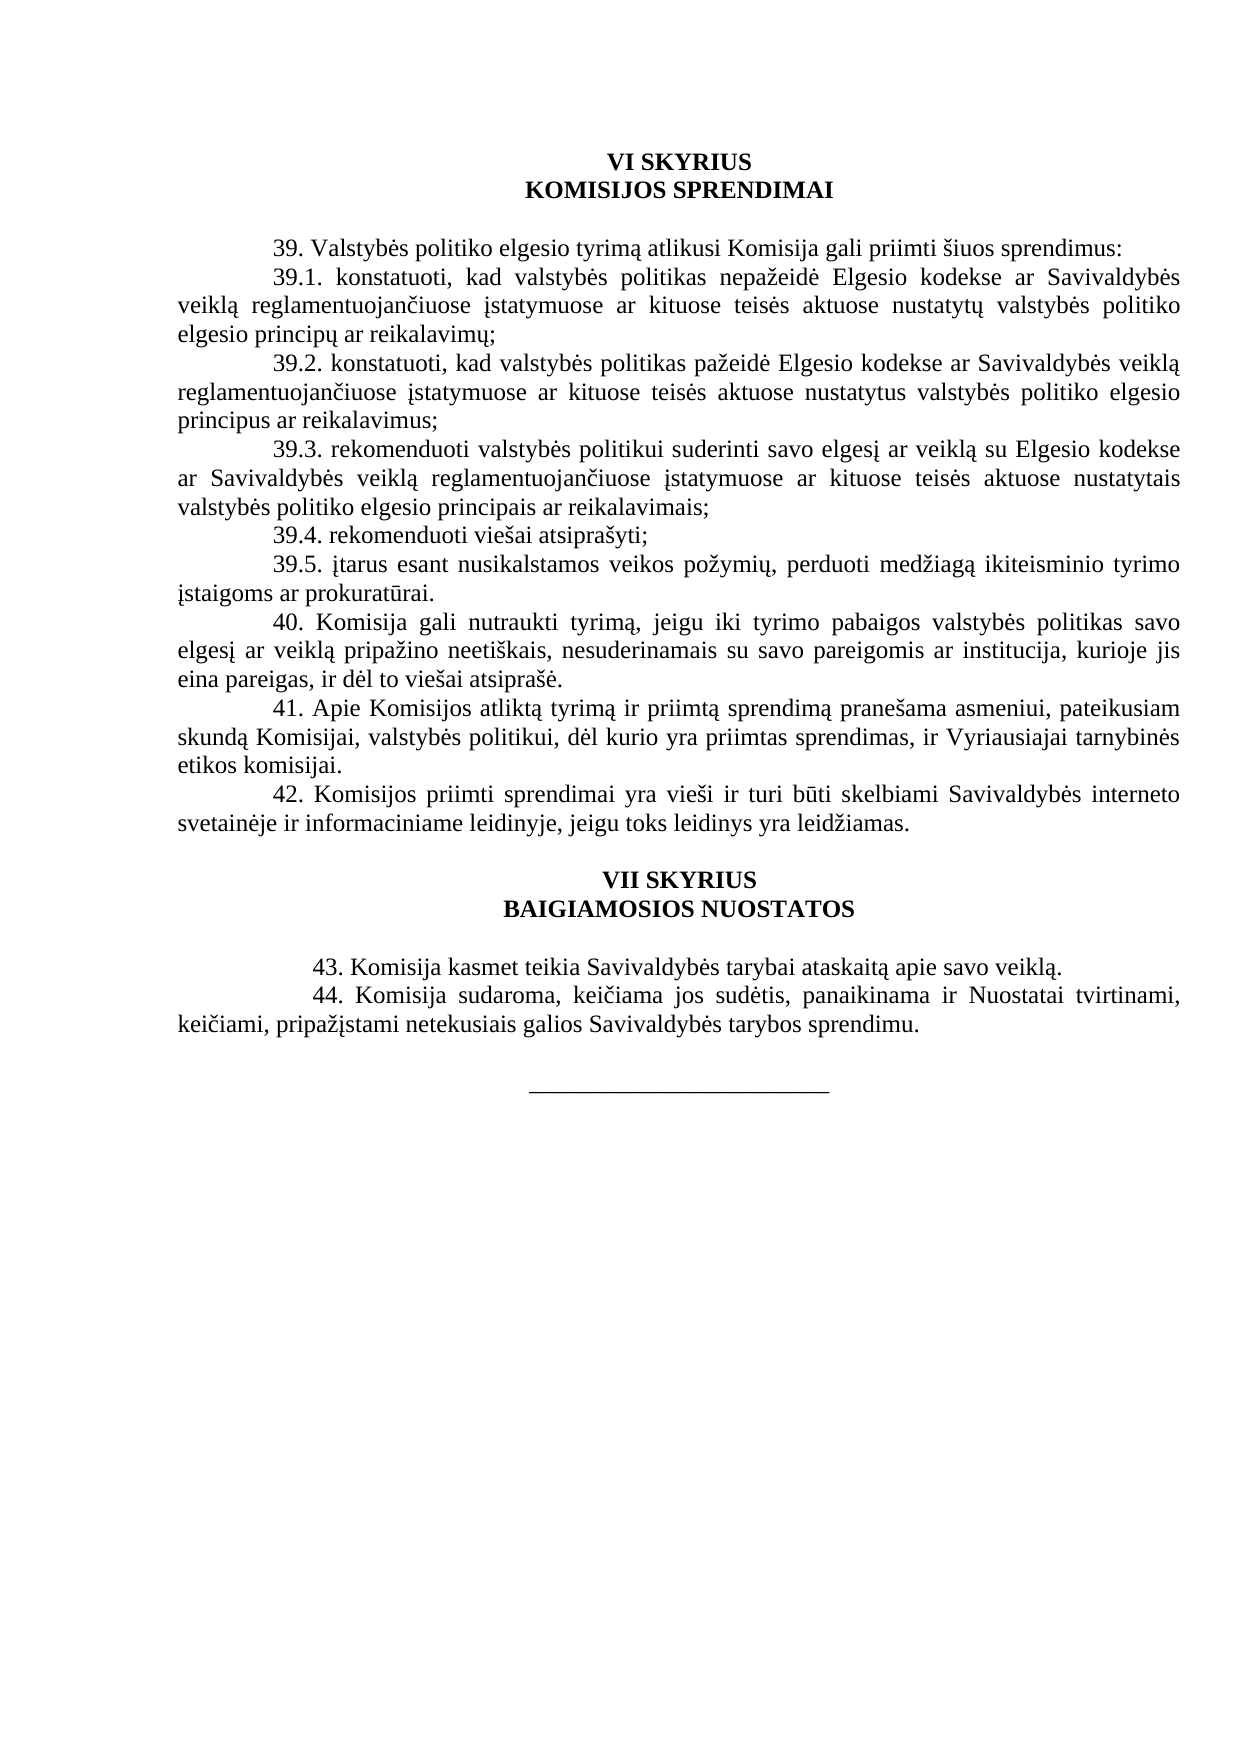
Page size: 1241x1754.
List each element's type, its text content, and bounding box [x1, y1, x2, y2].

text VII SKYRIUS [177, 866, 1181, 894]
text 43. Komisija kasmet teikia Savivaldybės tarybai ataskaitą apie savo veiklą. [177, 952, 1181, 981]
text BAIGIAMOSIOS NUOSTATOS [177, 894, 1181, 923]
text 39. Valstybės politiko elgesio tyrimą atlikusi Komisija gali priimti šiuos sprendimus: [177, 233, 1181, 262]
text 42. Komisijos priimti sprendimai yra vieši ir turi būti skelbiami Savivaldybės interneto svetainėje ir informaciniame leidinyje, jeigu toks leidinys yra leidžiamas. [177, 779, 1181, 837]
text 39.2. konstatuoti, kad valstybės politikas pažeidė Elgesio kodekse ar Savivaldybės veiklą reglamentuojančiuose įstatymuose ar kituose teisės aktuose nustatytus valstybės politiko elgesio principus ar reikalavimus; [177, 348, 1181, 434]
text 39.1. konstatuoti, kad valstybės politikas nepažeidė Elgesio kodekse ar Savivaldybės veiklą reglamentuojančiuose įstatymuose ar kituose teisės aktuose nustatytų valstybės politiko elgesio principų ar reikalavimų; [177, 262, 1181, 348]
text 41. Apie Komisijos atliktą tyrimą ir priimtą sprendimą pranešama asmeniui, pateikusiam skundą Komisijai, valstybės politikui, dėl kurio yra priimtas sprendimas, ir Vyriausiajai tarnybinės etikos komisijai. [177, 693, 1181, 779]
text 39.4. rekomenduoti viešai atsiprašyti; [177, 521, 1181, 549]
text KOMISIJOS SPRENDIMAI [177, 176, 1181, 204]
text 44. Komisija sudaroma, keičiama jos sudėtis, panaikinama ir Nuostatai tvirtinami, keičiami, pripažįstami netekusiais galios Savivaldybės tarybos sprendimu. [177, 981, 1181, 1038]
text VI SKYRIUS [177, 147, 1181, 176]
text 39.3. rekomenduoti valstybės politikui suderinti savo elgesį ar veiklą su Elgesio kodekse ar Savivaldybės veiklą reglamentuojančiuose įstatymuose ar kituose teisės aktuose nustatytais valstybės politiko elgesio principais ar reikalavimais; [177, 434, 1181, 521]
text 39.5. įtarus esant nusikalstamos veikos požymių, perduoti medžiagą ikiteisminio tyrimo įstaigoms ar prokuratūrai. [177, 549, 1181, 607]
text 40. Komisija gali nutraukti tyrimą, jeigu iki tyrimo pabaigos valstybės politikas savo elgesį ar veiklą pripažino neetiškais, nesuderinamais su savo pareigomis ar institucija, kurioje jis eina pareigas, ir dėl to viešai atsiprašė. [177, 607, 1181, 693]
text ________________________ [177, 1067, 1181, 1096]
